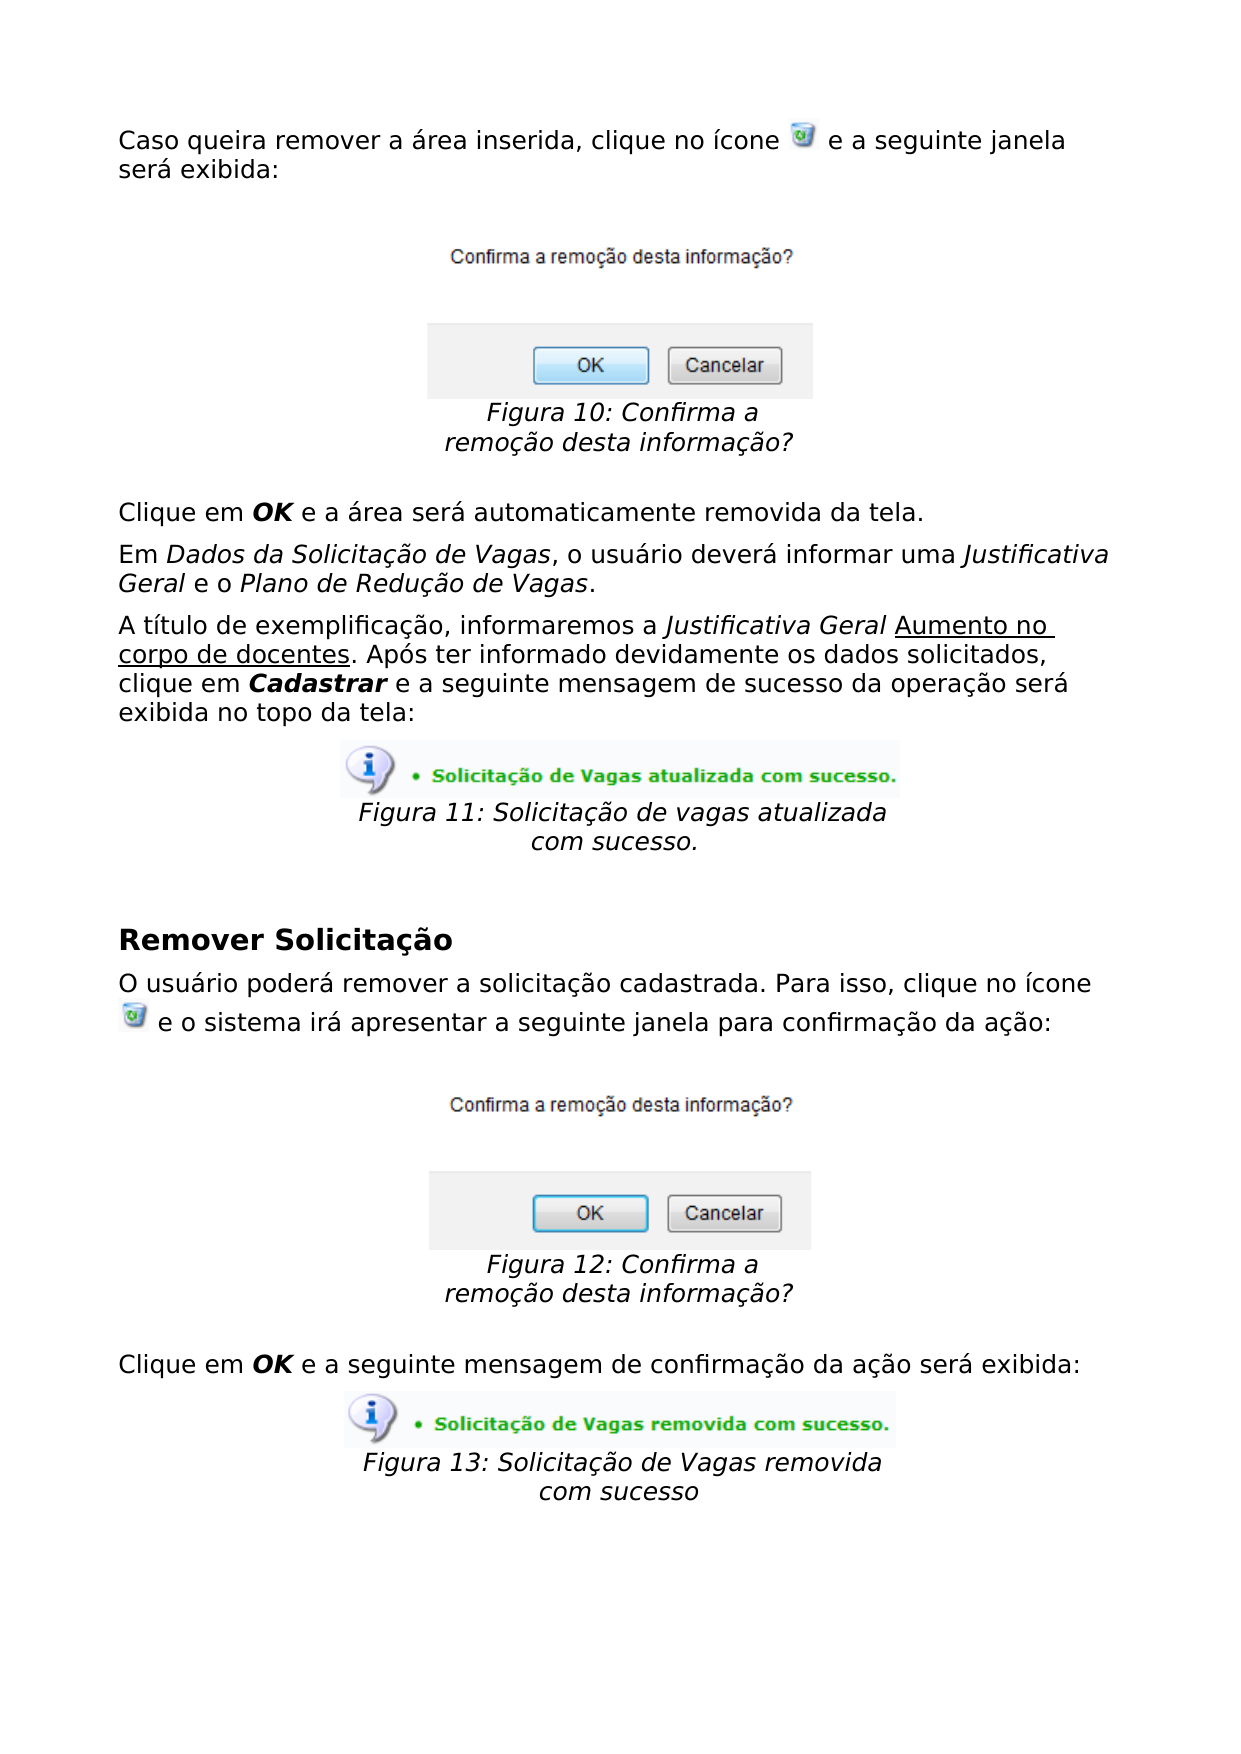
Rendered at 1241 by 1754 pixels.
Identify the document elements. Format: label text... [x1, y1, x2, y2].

text Caso queira remover a área inserida, clique no ícone e a seguinte janela será exibida: [118, 118, 1122, 184]
picture [427, 197, 814, 399]
picture [428, 1050, 812, 1250]
text Figura 13: Solicitação de Vagas removida com sucesso [344, 1448, 896, 1506]
text Figura 12: Confirma a remoção desta informação? [429, 1250, 812, 1308]
text Clique em OK e a seguinte mensagem de confirmação da ação será exibida: [118, 1350, 1122, 1379]
text Figura 10: Confirma a remoção desta informação? [427, 399, 813, 457]
text Em Dados da Solicitação de Vagas, o usuário deverá informar uma Justificativa Geral e o Plano de Redução de Vagas. [118, 540, 1122, 598]
text Clique em OK e a área será automaticamente removida da tela. [118, 498, 1122, 528]
text O usuário poderá remover a solicitação cadastrada. Para isso, clique no ícone e o sistema irá apresentar a seguinte janela para confirmação da ação: [118, 969, 1122, 1037]
picture [118, 998, 150, 1032]
subtitle Remover Solicitação [118, 923, 1122, 957]
text Figura 11: Solicitação de vagas atualizada com sucesso. [340, 798, 900, 856]
picture [340, 740, 900, 798]
picture [344, 1391, 896, 1448]
text A título de exemplificação, informaremos a Justificativa Geral Aumento no corpo de docentes. Após ter informado devidamente os dados solicitados, clique em Cadastrar e a seguinte mensagem de sucesso da operação será exibida no topo da tela: [118, 611, 1122, 728]
picture [788, 118, 820, 150]
